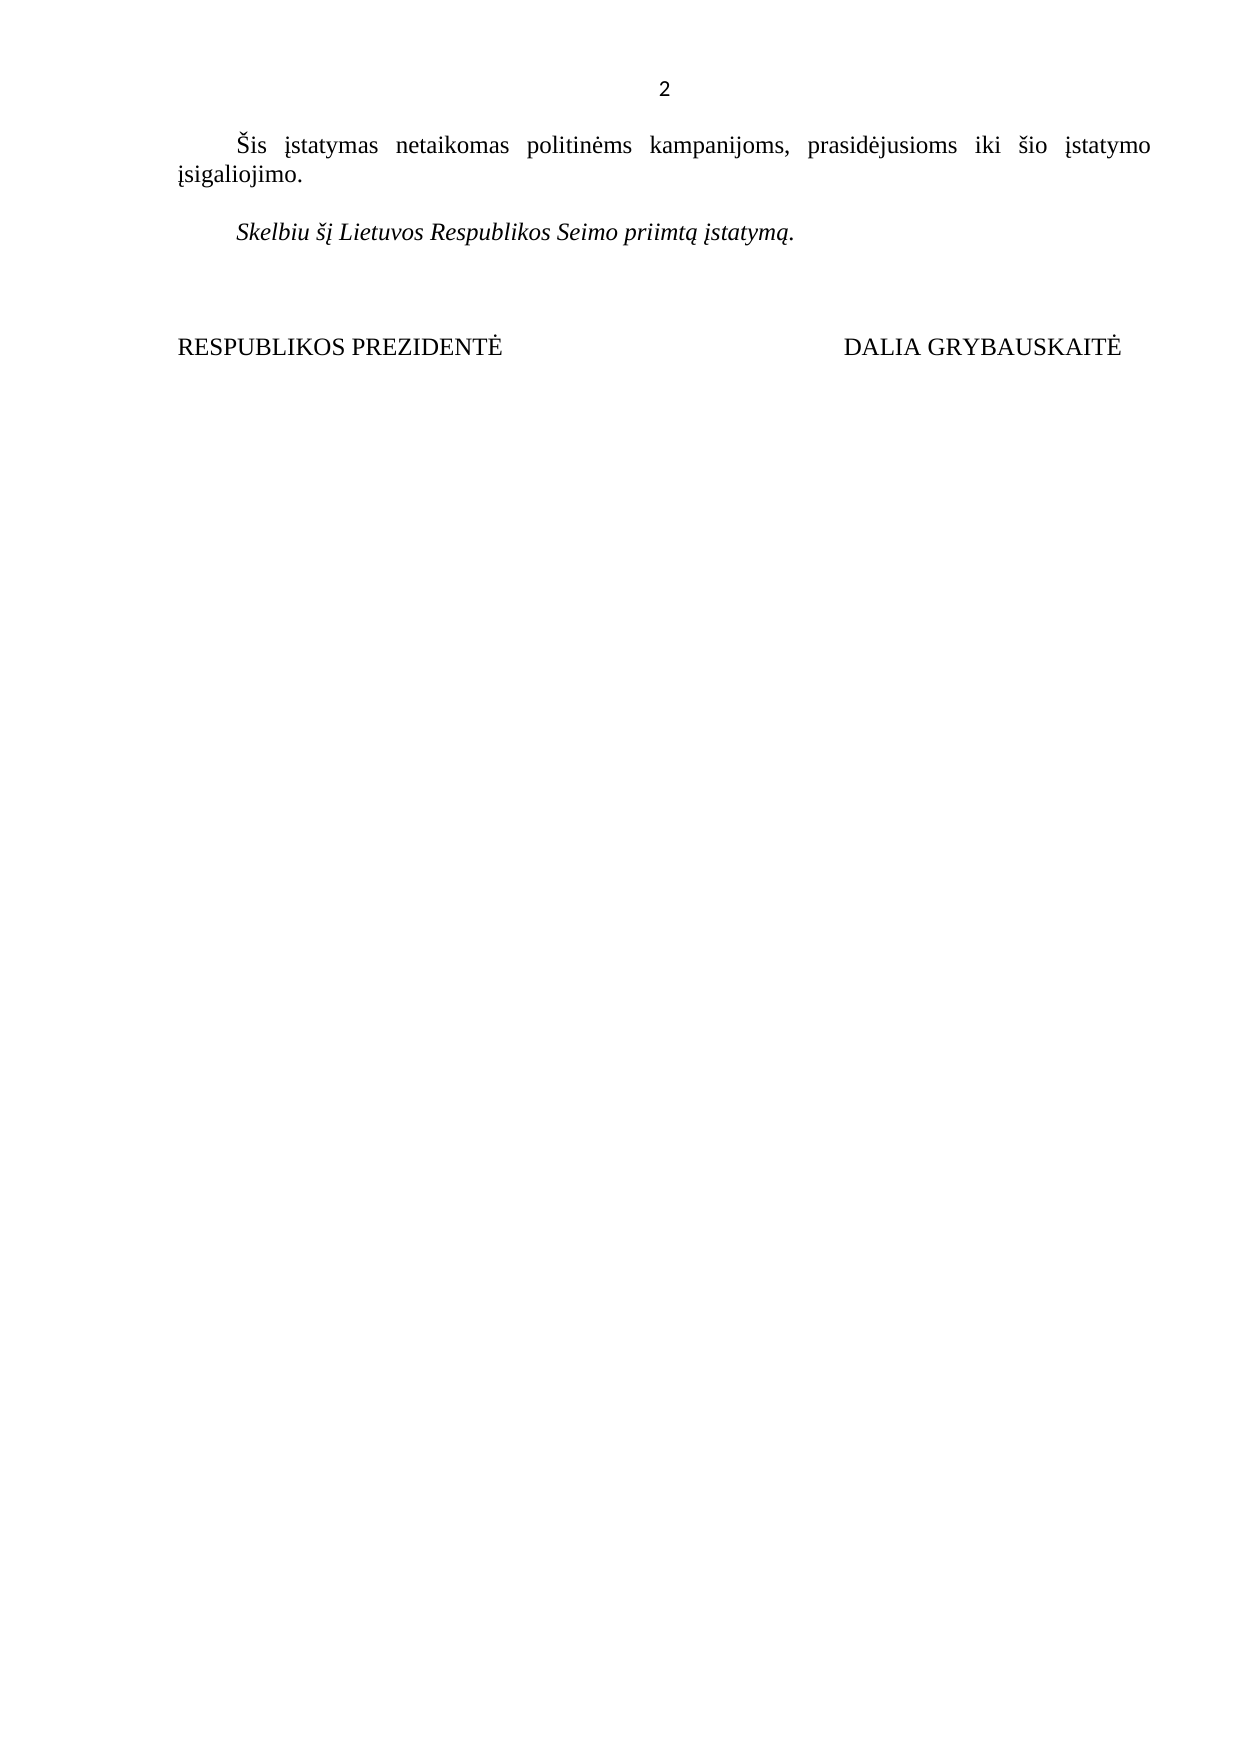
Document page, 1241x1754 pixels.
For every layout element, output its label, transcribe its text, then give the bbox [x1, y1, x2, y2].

text Šis įstatymas netaikomas politinėms kampanijoms, prasidėjusioms iki šio įstatymo įsigaliojimo. [177, 131, 1152, 188]
text RESPUBLIKOS PREZIDENTĖ DALIA GRYBAUSKAITĖ [177, 332, 1152, 361]
text Skelbiu šį Lietuvos Respublikos Seimo priimtą įstatymą. [177, 217, 1152, 246]
